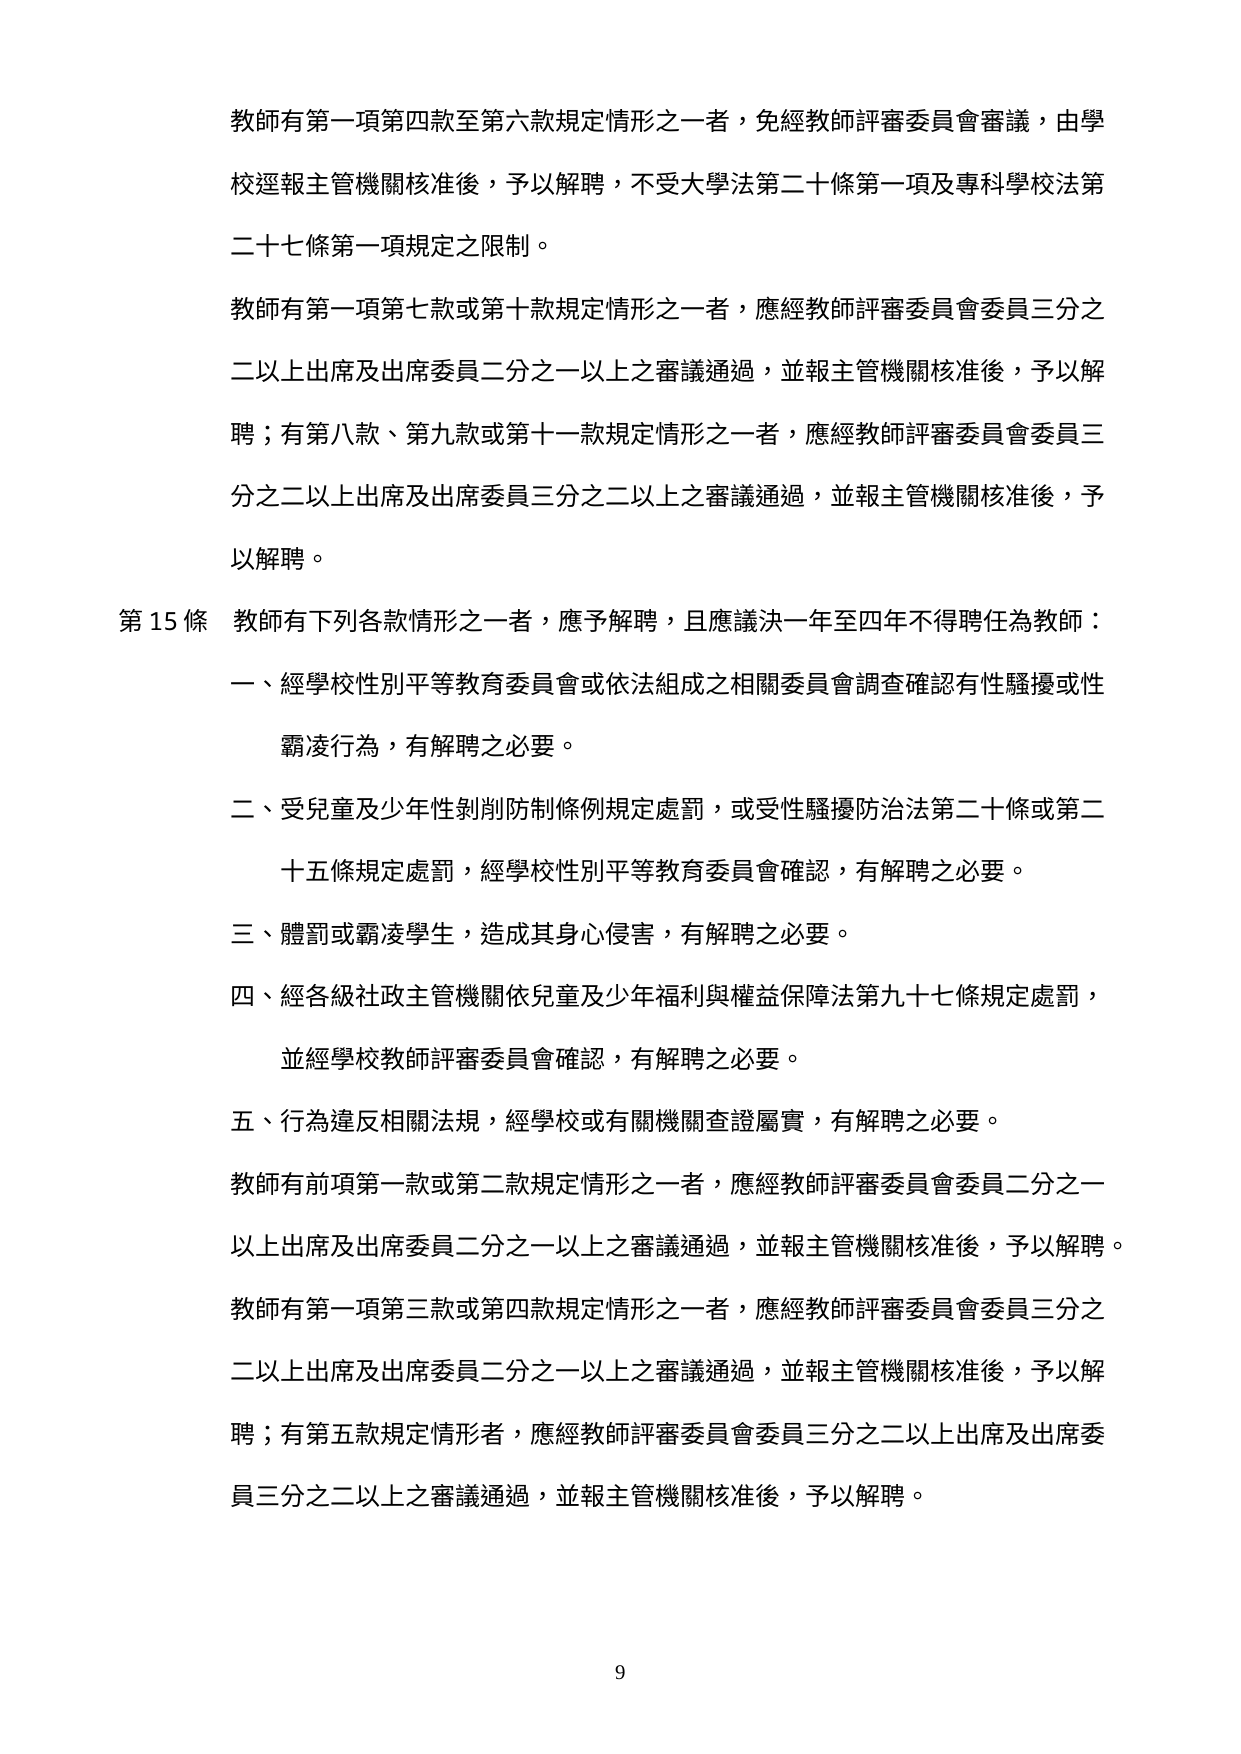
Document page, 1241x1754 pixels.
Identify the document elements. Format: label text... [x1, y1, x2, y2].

text 教師有第一項第三款或第四款規定情形之一者，應經教師評審委員會委員三分之二以上出席及出席委員二分之一以上之審議通過，並報主管機關核准後，予以解聘；有第五款規定情形者，應經教師評審委員會委員三分之二以上出席及出席委員三分之二以上之審議通過，並報主管機關核准後，予以解聘。 [231, 1266, 1122, 1516]
text 教師有前項第一款或第二款規定情形之一者，應經教師評審委員會委員二分之一以上出席及出席委員二分之一以上之審議通過，並報主管機關核准後，予以解聘。 [231, 1141, 1122, 1266]
text 二、受兒童及少年性剝削防制條例規定處罰，或受性騷擾防治法第二十條或第二十五條規定處罰，經學校性別平等教育委員會確認，有解聘之必要。 [231, 766, 1122, 891]
text 教師有第一項第七款或第十款規定情形之一者，應經教師評審委員會委員三分之二以上出席及出席委員二分之一以上之審議通過，並報主管機關核准後，予以解聘；有第八款、第九款或第十一款規定情形之一者，應經教師評審委員會委員三分之二以上出席及出席委員三分之二以上之審議通過，並報主管機關核准後，予以解聘。 [231, 266, 1122, 578]
text 第15條 教師有下列各款情形之一者，應予解聘，且應議決一年至四年不得聘任為教師： [118, 578, 1122, 641]
text 五、行為違反相關法規，經學校或有關機關查證屬實，有解聘之必要。 [231, 1078, 1122, 1141]
text 四、經各級社政主管機關依兒童及少年福利與權益保障法第九十七條規定處罰，並經學校教師評審委員會確認，有解聘之必要。 [231, 953, 1122, 1078]
text 教師有第一項第四款至第六款規定情形之一者，免經教師評審委員會審議，由學校逕報主管機關核准後，予以解聘，不受大學法第二十條第一項及專科學校法第二十七條第一項規定之限制。 [231, 78, 1122, 266]
text 一、經學校性別平等教育委員會或依法組成之相關委員會調查確認有性騷擾或性霸凌行為，有解聘之必要。 [231, 641, 1122, 766]
text 三、體罰或霸凌學生，造成其身心侵害，有解聘之必要。 [231, 891, 1122, 953]
